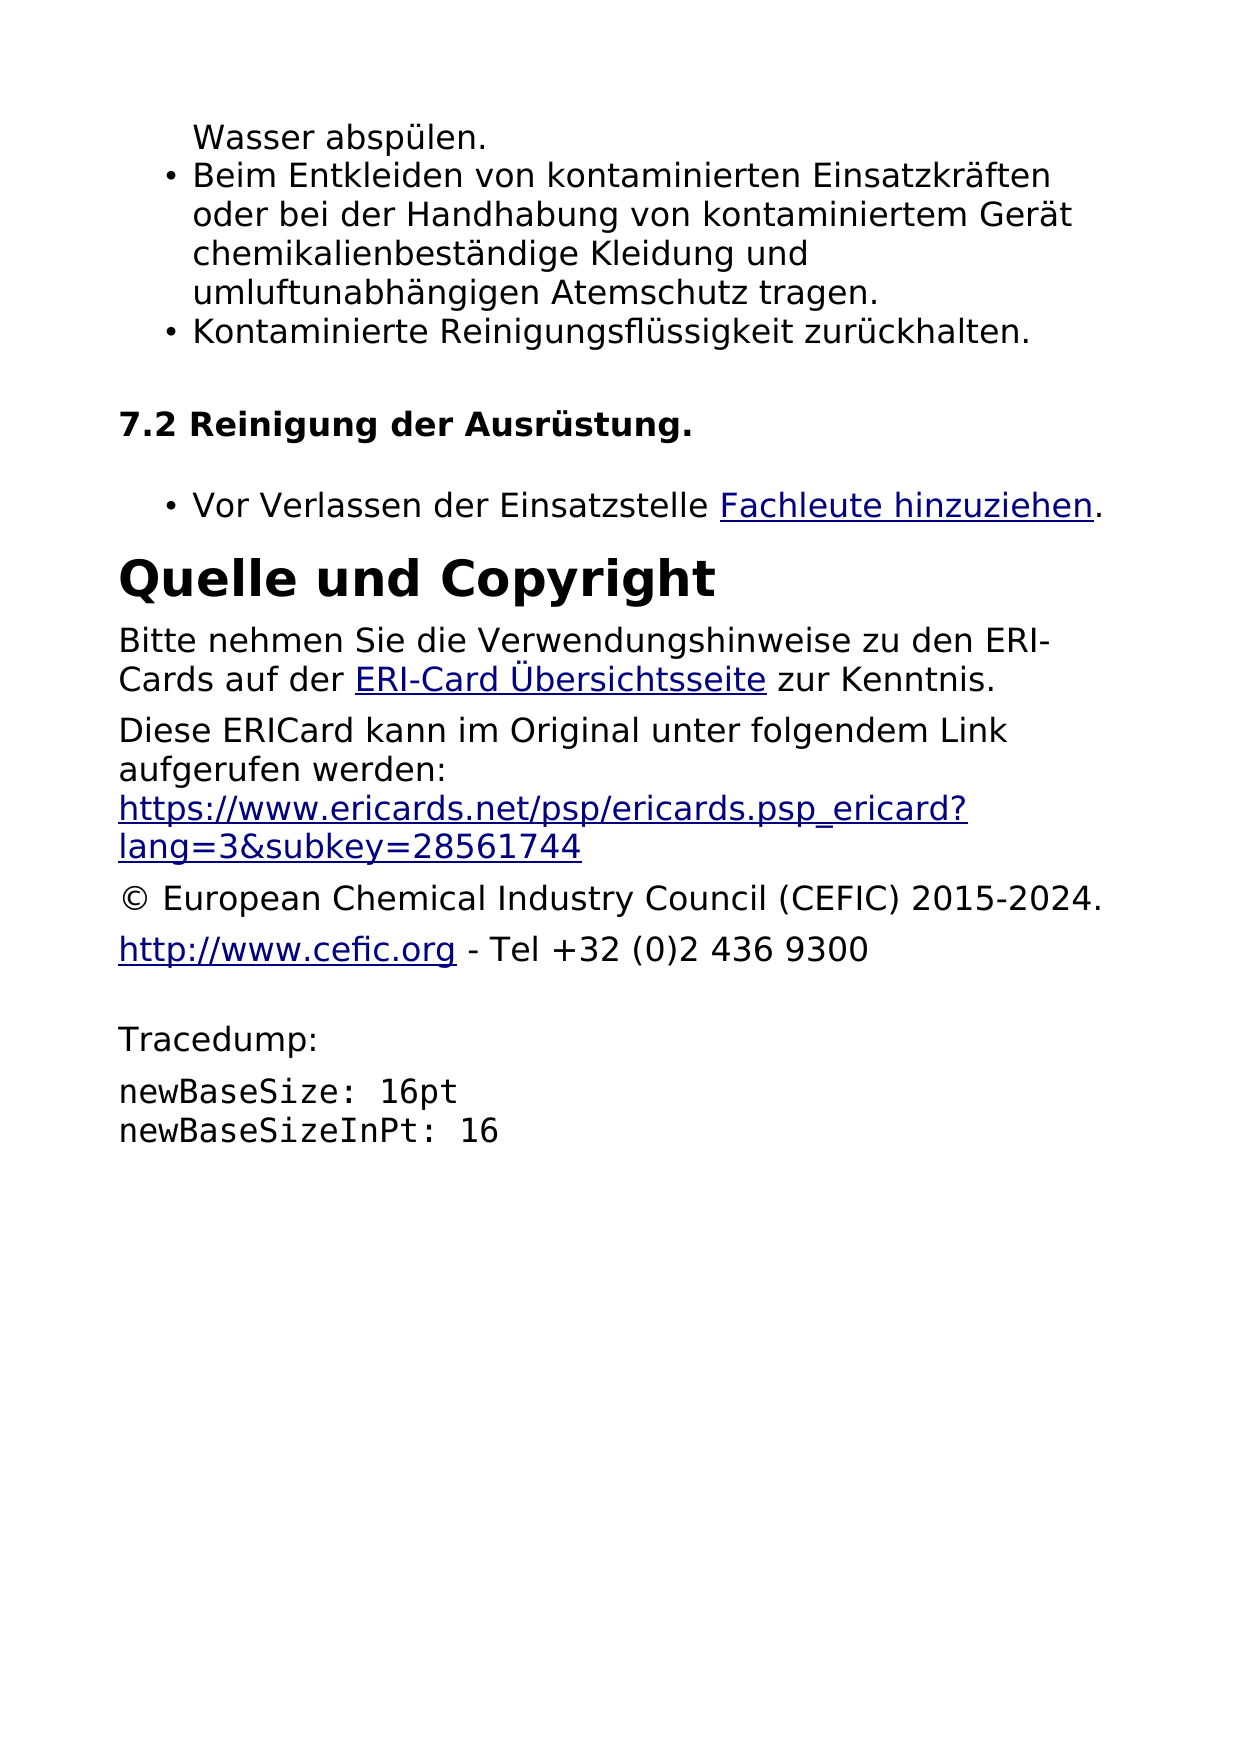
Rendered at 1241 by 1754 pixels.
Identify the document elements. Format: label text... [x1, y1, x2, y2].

subtitle Quelle und Copyright [118, 550, 1122, 609]
text Tracedump: [118, 982, 1122, 1060]
text Bitte nehmen Sie die Verwendungshinweise zu den ERI-Cards auf der ERI-Card Übersichtsseite zur Kenntnis. [118, 621, 1122, 699]
list Kontaminierte Reinigungsflüssigkeit zurückhalten. [177, 312, 1122, 351]
list Beim Entkleiden von kontaminierten Einsatzkräften oder bei der Handhabung von kontaminiertem Gerät chemikalienbeständige Kleidung und umluftunabhängigen Atemschutz tragen. [177, 157, 1122, 312]
text Diese ERICard kann im Original unter folgendem Link aufgerufen werden: https://www.ericards.net/psp/ericards.psp_ericard?lang=3&subkey=28561744 [118, 711, 1122, 867]
text newBaseSize: 16pt newBaseSizeInPt: 16 [118, 1072, 1122, 1150]
list Wasser abspülen. [177, 118, 1122, 157]
text © European Chemical Industry Council (CEFIC) 2015-2024. [118, 879, 1122, 918]
subtitle 7.2 Reinigung der Ausrüstung. [118, 406, 1122, 444]
list Vor Verlassen der Einsatzstelle Fachleute hinzuziehen. [177, 487, 1122, 525]
text http://www.cefic.org - Tel +32 (0)2 436 9300 [118, 931, 1122, 969]
